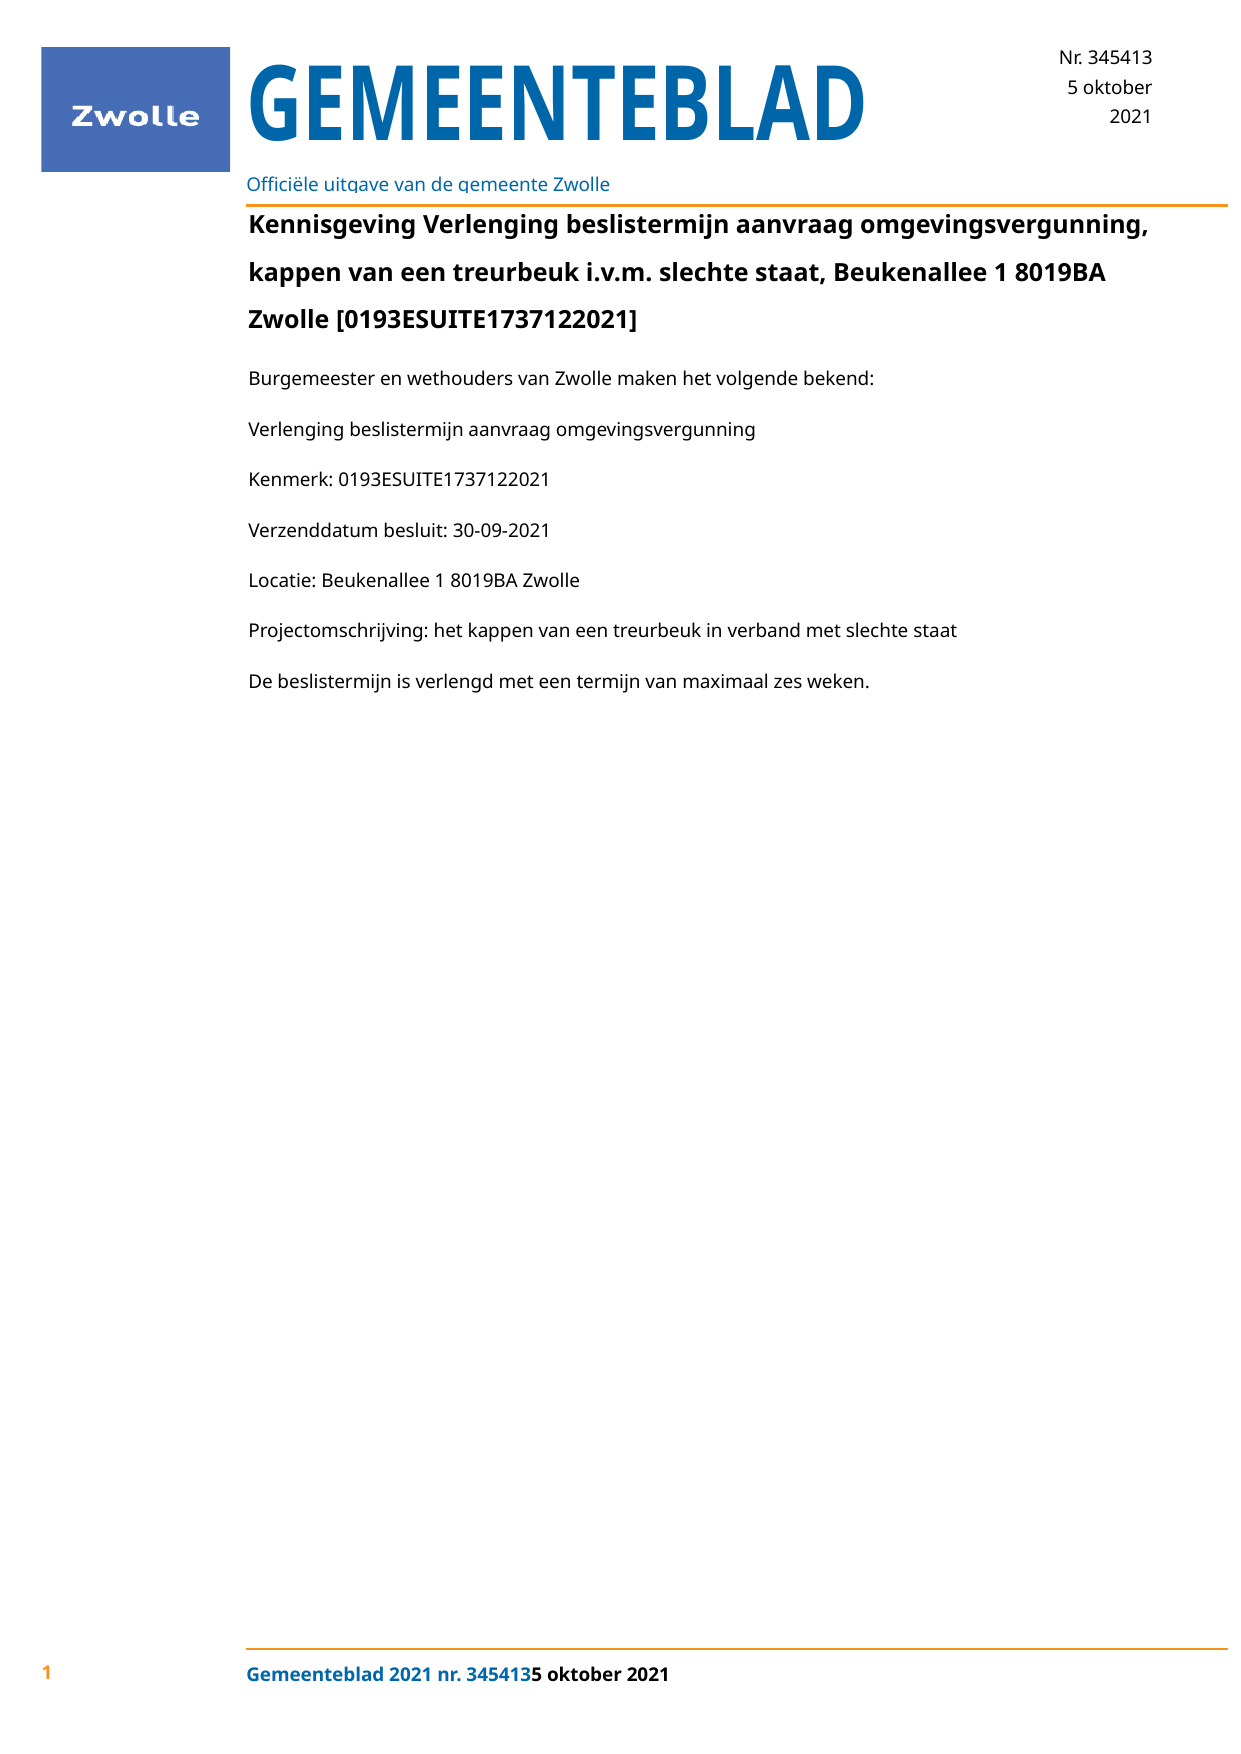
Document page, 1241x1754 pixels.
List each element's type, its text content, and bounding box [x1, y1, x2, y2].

text Projectomschrijving: het kappen van een treurbeuk in verband met slechte staat [248, 618, 1152, 643]
text De beslistermijn is verlengd met een termijn van maximaal zes weken. [248, 668, 1152, 694]
text Kenmerk: 0193ESUITE1737122021 [248, 466, 1152, 492]
text Kennisgeving Verlenging beslistermijn aanvraag omgevingsvergunning, kappen van een treurbeuk i.v.m. slechte staat, Beukenallee 1 8019BA Zwolle [0193ESUITE1737122021] [248, 207, 1152, 336]
text Verzenddatum besluit: 30-09-2021 [248, 517, 1152, 542]
text Burgemeester en wethouders van Zwolle maken het volgende bekend: [248, 366, 1152, 391]
text Verlenging beslistermijn aanvraag omgevingsvergunning [248, 416, 1152, 442]
picture [41, 47, 231, 172]
text Locatie: Beukenallee 1 8019BA Zwolle [248, 567, 1152, 593]
